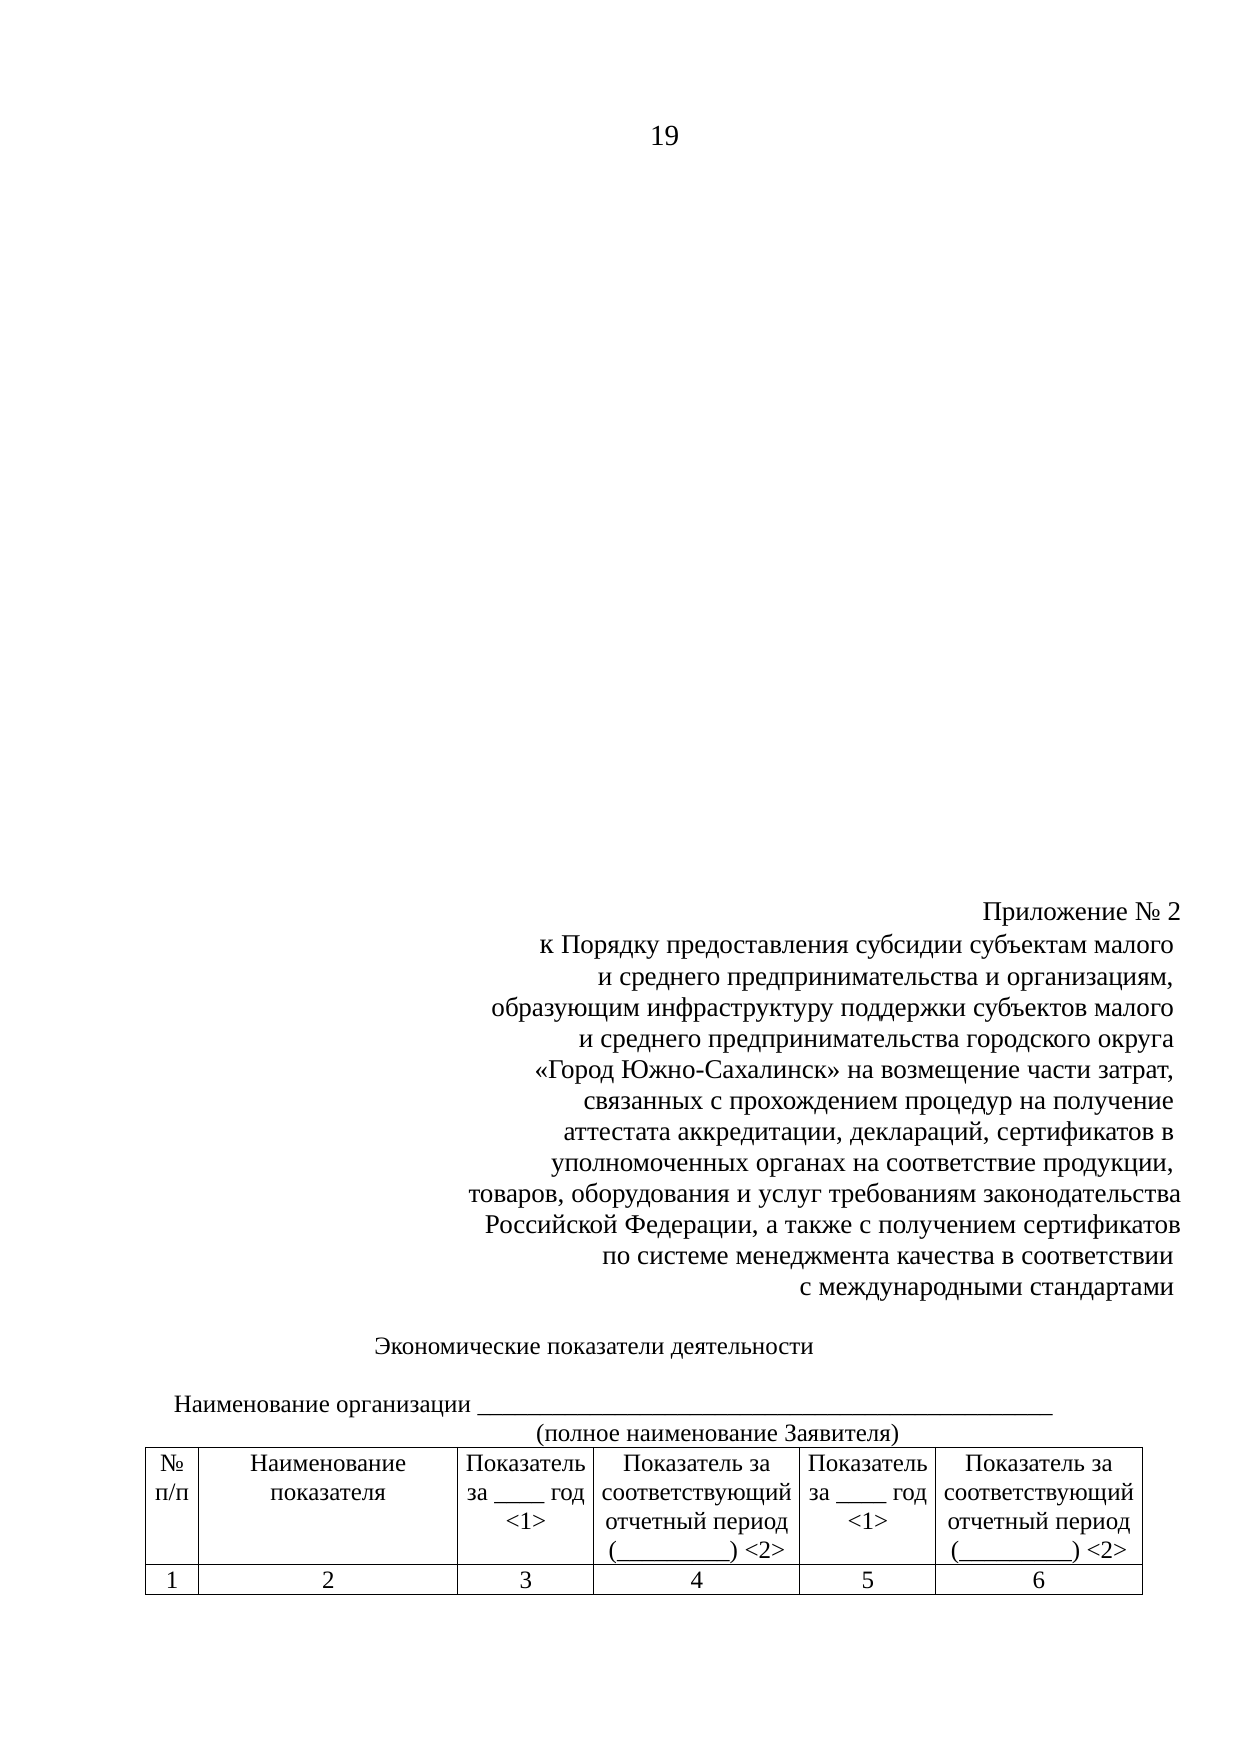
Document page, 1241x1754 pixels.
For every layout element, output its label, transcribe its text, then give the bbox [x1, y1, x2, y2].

text связанных с прохождением процедур на получение [148, 1084, 1181, 1115]
table_header № п/п [146, 1448, 198, 1564]
text с международными стандартами [148, 1271, 1181, 1302]
table_header Показатель за соответствующий отчетный период (_________) <2> [936, 1448, 1142, 1564]
text к Порядку предоставления субсидии субъектам малого [148, 927, 1181, 960]
table_cell 4 [594, 1565, 799, 1594]
table_cell 3 [458, 1565, 593, 1594]
text Российской Федерации, а также с получением сертификатов [148, 1208, 1181, 1239]
table_cell 5 [800, 1565, 935, 1594]
text аттестата аккредитации, деклараций, сертификатов в [148, 1115, 1181, 1146]
text и среднего предпринимательства городского округа [148, 1022, 1181, 1053]
text и среднего предпринимательства и организациям, [148, 960, 1181, 991]
text по системе менеджмента качества в соответствии [148, 1239, 1181, 1271]
text образующим инфраструктуру поддержки субъектов малого [148, 991, 1181, 1022]
table_header Показатель за соответствующий отчетный период (_________) <2> [594, 1448, 799, 1564]
text Приложение № 2 [148, 896, 1181, 927]
table_header Показатель за ____ год <1> [800, 1448, 935, 1564]
text «Город Южно-Сахалинск» на возмещение части затрат, [148, 1053, 1181, 1084]
text Наименование организации ______________________________________________ [148, 1389, 1181, 1418]
text (полное наименование Заявителя) [148, 1418, 1181, 1447]
table_header Наименование показателя [199, 1448, 457, 1564]
text уполномоченных органах на соответствие продукции, [148, 1146, 1181, 1177]
table_cell 1 [146, 1565, 198, 1594]
text товаров, оборудования и услуг требованиям законодательства [148, 1177, 1181, 1208]
table_cell 6 [936, 1565, 1142, 1594]
table_header Показатель за ____ год <1> [458, 1448, 593, 1564]
text Экономические показатели деятельности [148, 1331, 1181, 1360]
table_cell 2 [199, 1565, 457, 1594]
